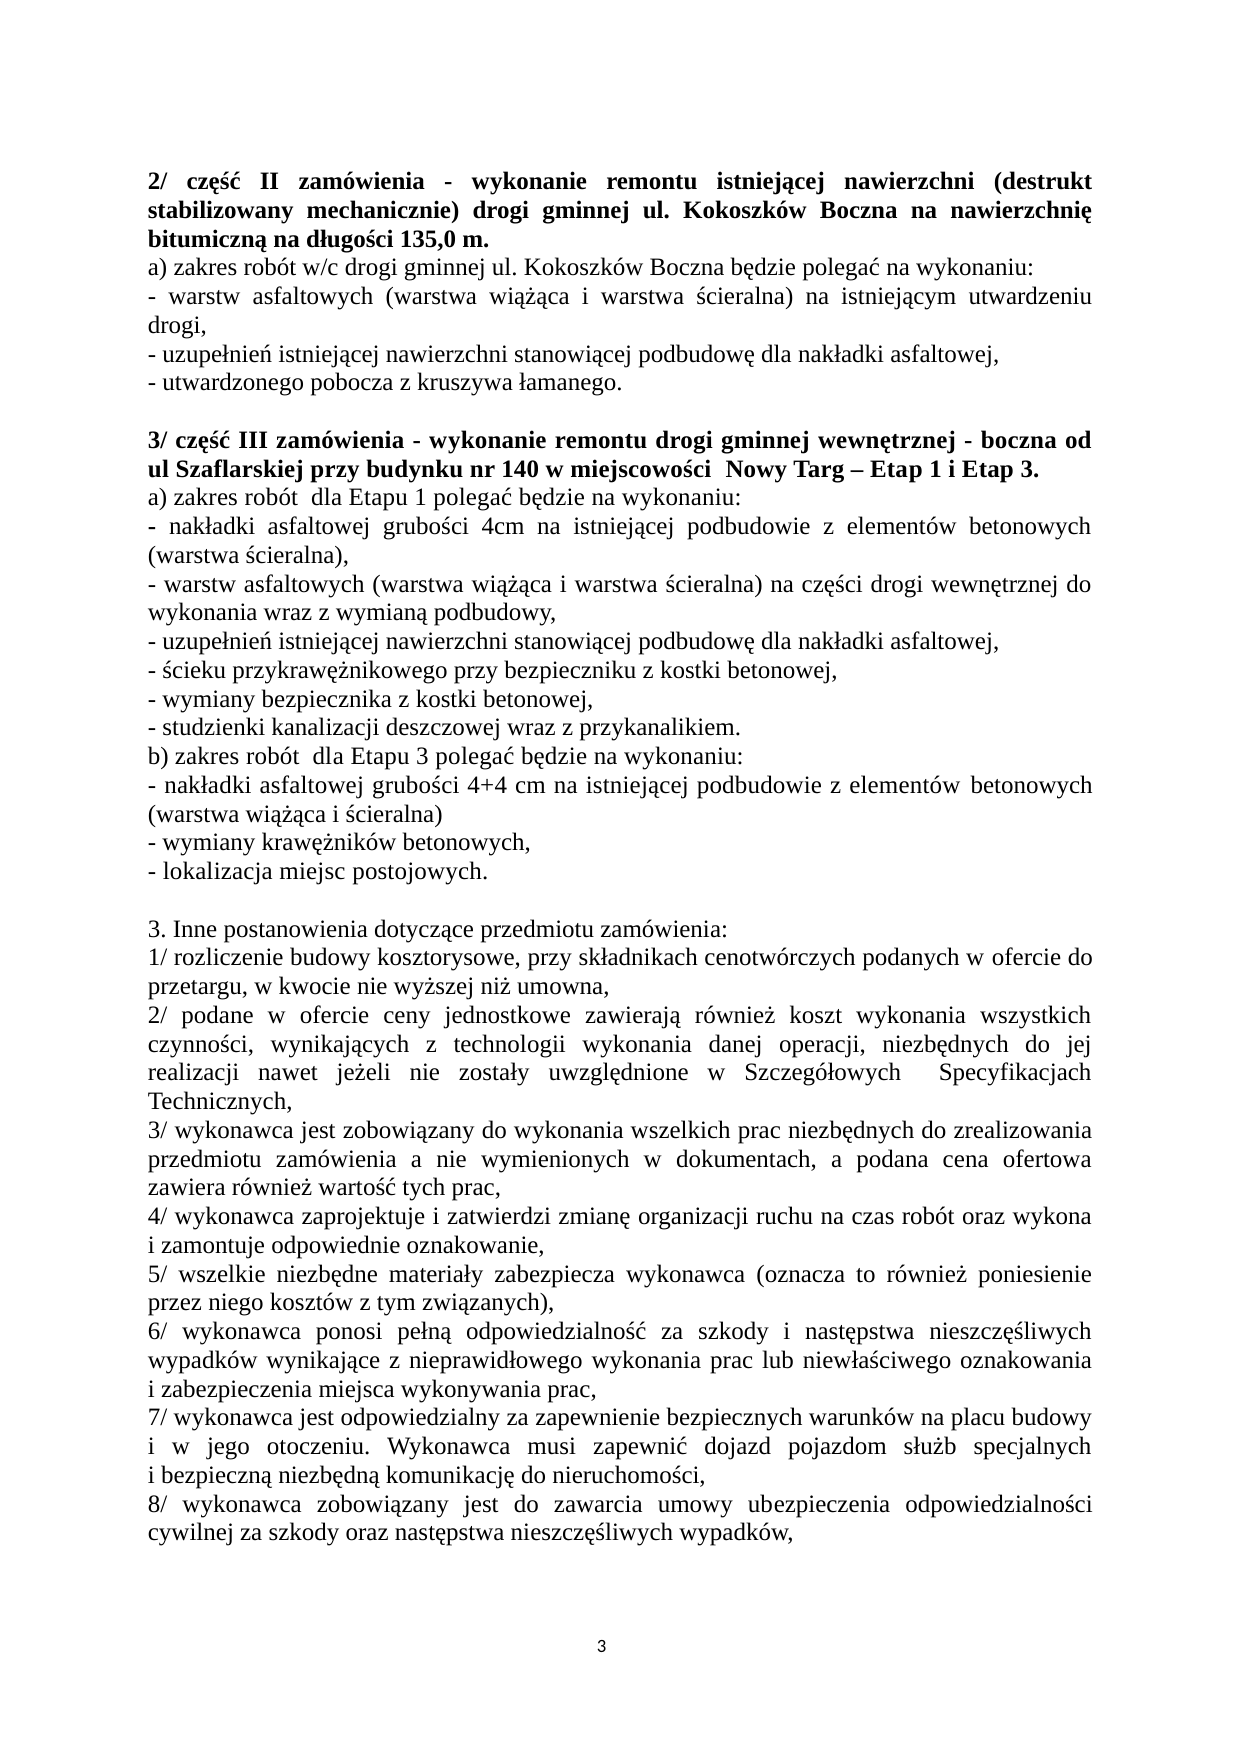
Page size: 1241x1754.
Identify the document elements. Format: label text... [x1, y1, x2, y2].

text - nakładki asfaltowej grubości 4cm na istniejącej podbudowie z elementów betonowych (warstwa ścieralna), [148, 511, 1093, 569]
text 3/ wykonawca jest zobowiązany do wykonania wszelkich prac niezbędnych do zrealizowania przedmiotu zamówienia a nie wymienionych w dokumentach, a podana cena ofertowa zawiera również wartość tych prac, [148, 1115, 1093, 1201]
text - ścieku przykrawężnikowego przy bezpieczniku z kostki betonowej, [148, 655, 1093, 684]
text - uzupełnień istniejącej nawierzchni stanowiącej podbudowę dla nakładki asfaltowej, [148, 339, 1093, 367]
text - nakładki asfaltowej grubości 4+4 cm na istniejącej podbudowie z elementów betonowych (warstwa wiążąca i ścieralna) [148, 770, 1093, 827]
text 2/ część II zamówienia - wykonanie remontu istniejącej nawierzchni (destrukt stabilizowany mechanicznie) drogi gminnej ul. Kokoszków Boczna na nawierzchnię bitumiczną na długości 135,0 m. [148, 166, 1093, 252]
text - warstw asfaltowych (warstwa wiążąca i warstwa ścieralna) na istniejącym utwardzeniu drogi, [148, 281, 1093, 339]
text 5/ wszelkie niezbędne materiały zabezpiecza wykonawca (oznacza to również poniesienie przez niego kosztów z tym związanych), [148, 1259, 1093, 1316]
text 3. Inne postanowienia dotyczące przedmiotu zamówienia: [148, 914, 1093, 942]
text 4/ wykonawca zaprojektuje i zatwierdzi zmianę organizacji ruchu na czas robót oraz wykona i zamontuje odpowiednie oznakowanie, [148, 1201, 1093, 1259]
text a) zakres robót w/c drogi gminnej ul. Kokoszków Boczna będzie polegać na wykonaniu: [148, 252, 1093, 281]
text - wymiany krawężników betonowych, [148, 827, 1093, 856]
text - uzupełnień istniejącej nawierzchni stanowiącej podbudowę dla nakładki asfaltowej, [148, 626, 1093, 655]
text - utwardzonego pobocza z kruszywa łamanego. [148, 367, 1093, 396]
text 6/ wykonawca ponosi pełną odpowiedzialność za szkody i następstwa nieszczęśliwych wypadków wynikające z nieprawidłowego wykonania prac lub niewłaściwego oznakowania i zabezpieczenia miejsca wykonywania prac, [148, 1316, 1093, 1402]
text - warstw asfaltowych (warstwa wiążąca i warstwa ścieralna) na części drogi wewnętrznej do wykonania wraz z wymianą podbudowy, [148, 569, 1093, 626]
text b) zakres robót dla Etapu 3 polegać będzie na wykonaniu: [148, 741, 1093, 770]
text 7/ wykonawca jest odpowiedzialny za zapewnienie bezpiecznych warunków na placu budowy i w jego otoczeniu. Wykonawca musi zapewnić dojazd pojazdom służb specjalnych i bezpieczną niezbędną komunikację do nieruchomości, [148, 1402, 1093, 1489]
text 3/ część III zamówienia - wykonanie remontu drogi gminnej wewnętrznej - boczna od ul Szaflarskiej przy budynku nr 140 w miejscowości Nowy Targ – Etap 1 i Etap 3. [148, 425, 1093, 482]
text - studzienki kanalizacji deszczowej wraz z przykanalikiem. [148, 712, 1093, 741]
text a) zakres robót dla Etapu 1 polegać będzie na wykonaniu: [148, 482, 1093, 511]
text 2/ podane w ofercie ceny jednostkowe zawierają również koszt wykonania wszystkich czynności, wynikających z technologii wykonania danej operacji, niezbędnych do jej realizacji nawet jeżeli nie zostały uwzględnione w Szczegółowych Specyfikacjach Technicznych, [148, 1000, 1093, 1115]
text 8/ wykonawca zobowiązany jest do zawarcia umowy ubezpieczenia odpowiedzialności cywilnej za szkody oraz następstwa nieszczęśliwych wypadków, [148, 1489, 1093, 1546]
text - wymiany bezpiecznika z kostki betonowej, [148, 684, 1093, 712]
text 1/ rozliczenie budowy kosztorysowe, przy składnikach cenotwórczych podanych w ofercie do przetargu, w kwocie nie wyższej niż umowna, [148, 942, 1093, 1000]
text - lokalizacja miejsc postojowych. [148, 856, 1093, 885]
